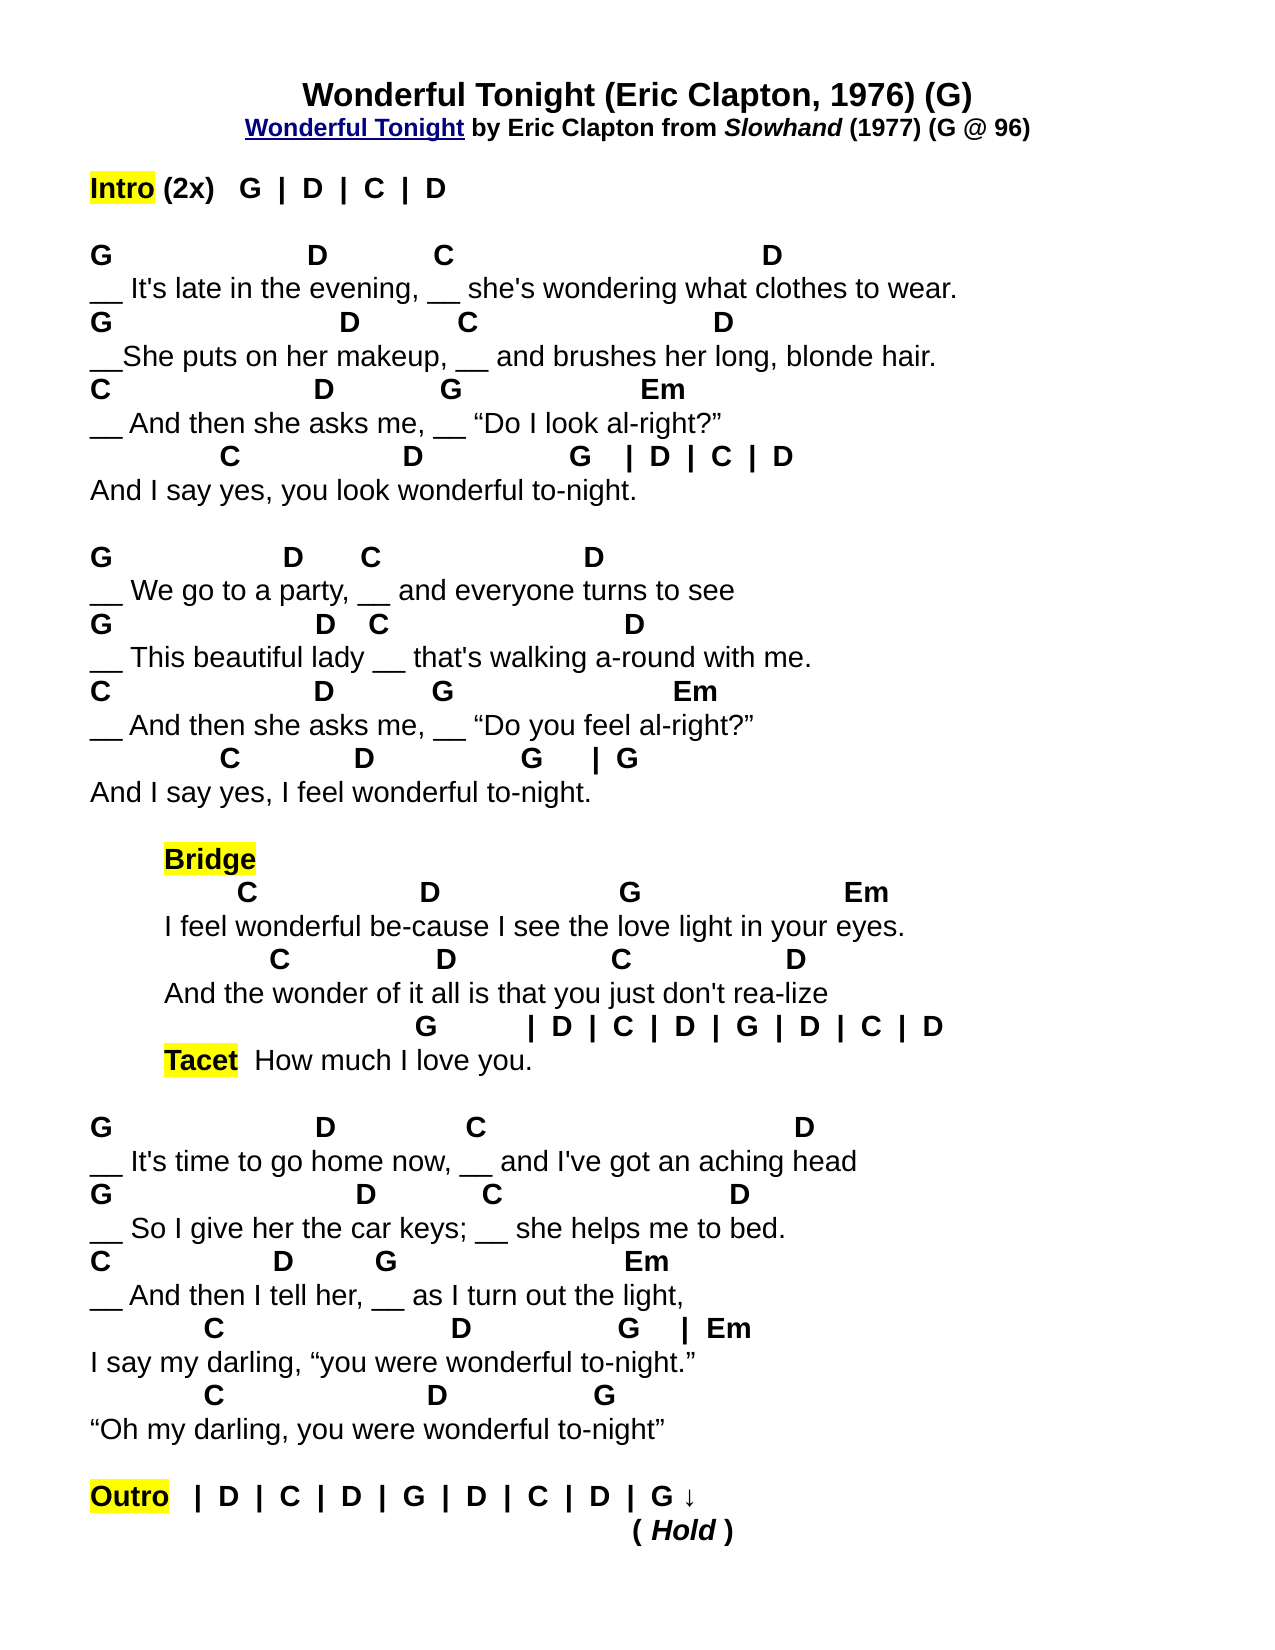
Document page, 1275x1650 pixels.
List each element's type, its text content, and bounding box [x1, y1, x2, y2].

text __ And then I tell her, __ as I turn out the light, [90, 1278, 1185, 1311]
text ( Hold ) [90, 1513, 1185, 1546]
text I feel wonderful be-cause I see the love light in your eyes. [164, 909, 1185, 942]
text C D C D [164, 942, 1185, 976]
text G D C D [90, 540, 1185, 573]
text Wonderful Tonight (Eric Clapton, 1976) (G) [90, 75, 1185, 113]
text Intro (2x) G | D | C | D [90, 171, 1185, 204]
text C D G Em [90, 1244, 1185, 1278]
text Wonderful Tonight by Eric Clapton from Slowhand (1977) (G @ 96) [90, 113, 1185, 142]
text G D C D [90, 1177, 1185, 1211]
text G | D | C | D | G | D | C | D [164, 1009, 1185, 1043]
text C D G Em [90, 674, 1185, 708]
text Bridge [164, 842, 1185, 875]
text And the wonder of it all is that you just don't rea-lize [164, 976, 1185, 1009]
text __She puts on her makeup, __ and brushes her long, blonde hair. [90, 339, 1185, 372]
text C D G | G [90, 741, 1185, 775]
text G D C D [90, 238, 1185, 272]
text __ We go to a party, __ and everyone turns to see [90, 573, 1185, 607]
text Outro | D | C | D | G | D | C | D | G ↓ [90, 1479, 1185, 1513]
text Tacet How much I love you. [164, 1043, 1185, 1077]
text C D G Em [90, 372, 1185, 406]
text G D C D [90, 1110, 1185, 1144]
text __ It's late in the evening, __ she's wondering what clothes to wear. [90, 272, 1185, 305]
text C D G | Em [90, 1311, 1185, 1345]
text C D G Em [164, 875, 1185, 909]
text “Oh my darling, you were wonderful to-night” [90, 1412, 1185, 1446]
text C D G | D | C | D [90, 439, 1185, 473]
text __ This beautiful lady __ that's walking a-round with me. [90, 641, 1185, 674]
text And I say yes, you look wonderful to-night. [90, 473, 1185, 506]
text __ It's time to go home now, __ and I've got an aching head [90, 1144, 1185, 1177]
text I say my darling, “you were wonderful to-night.” [90, 1345, 1185, 1378]
text __ And then she asks me, __ “Do I look al-right?” [90, 406, 1185, 439]
text And I say yes, I feel wonderful to-night. [90, 775, 1185, 808]
text __ And then she asks me, __ “Do you feel al-right?” [90, 708, 1185, 741]
text G D C D [90, 607, 1185, 641]
text __ So I give her the car keys; __ she helps me to bed. [90, 1211, 1185, 1244]
text G D C D [90, 305, 1185, 339]
text C D G [90, 1378, 1185, 1412]
